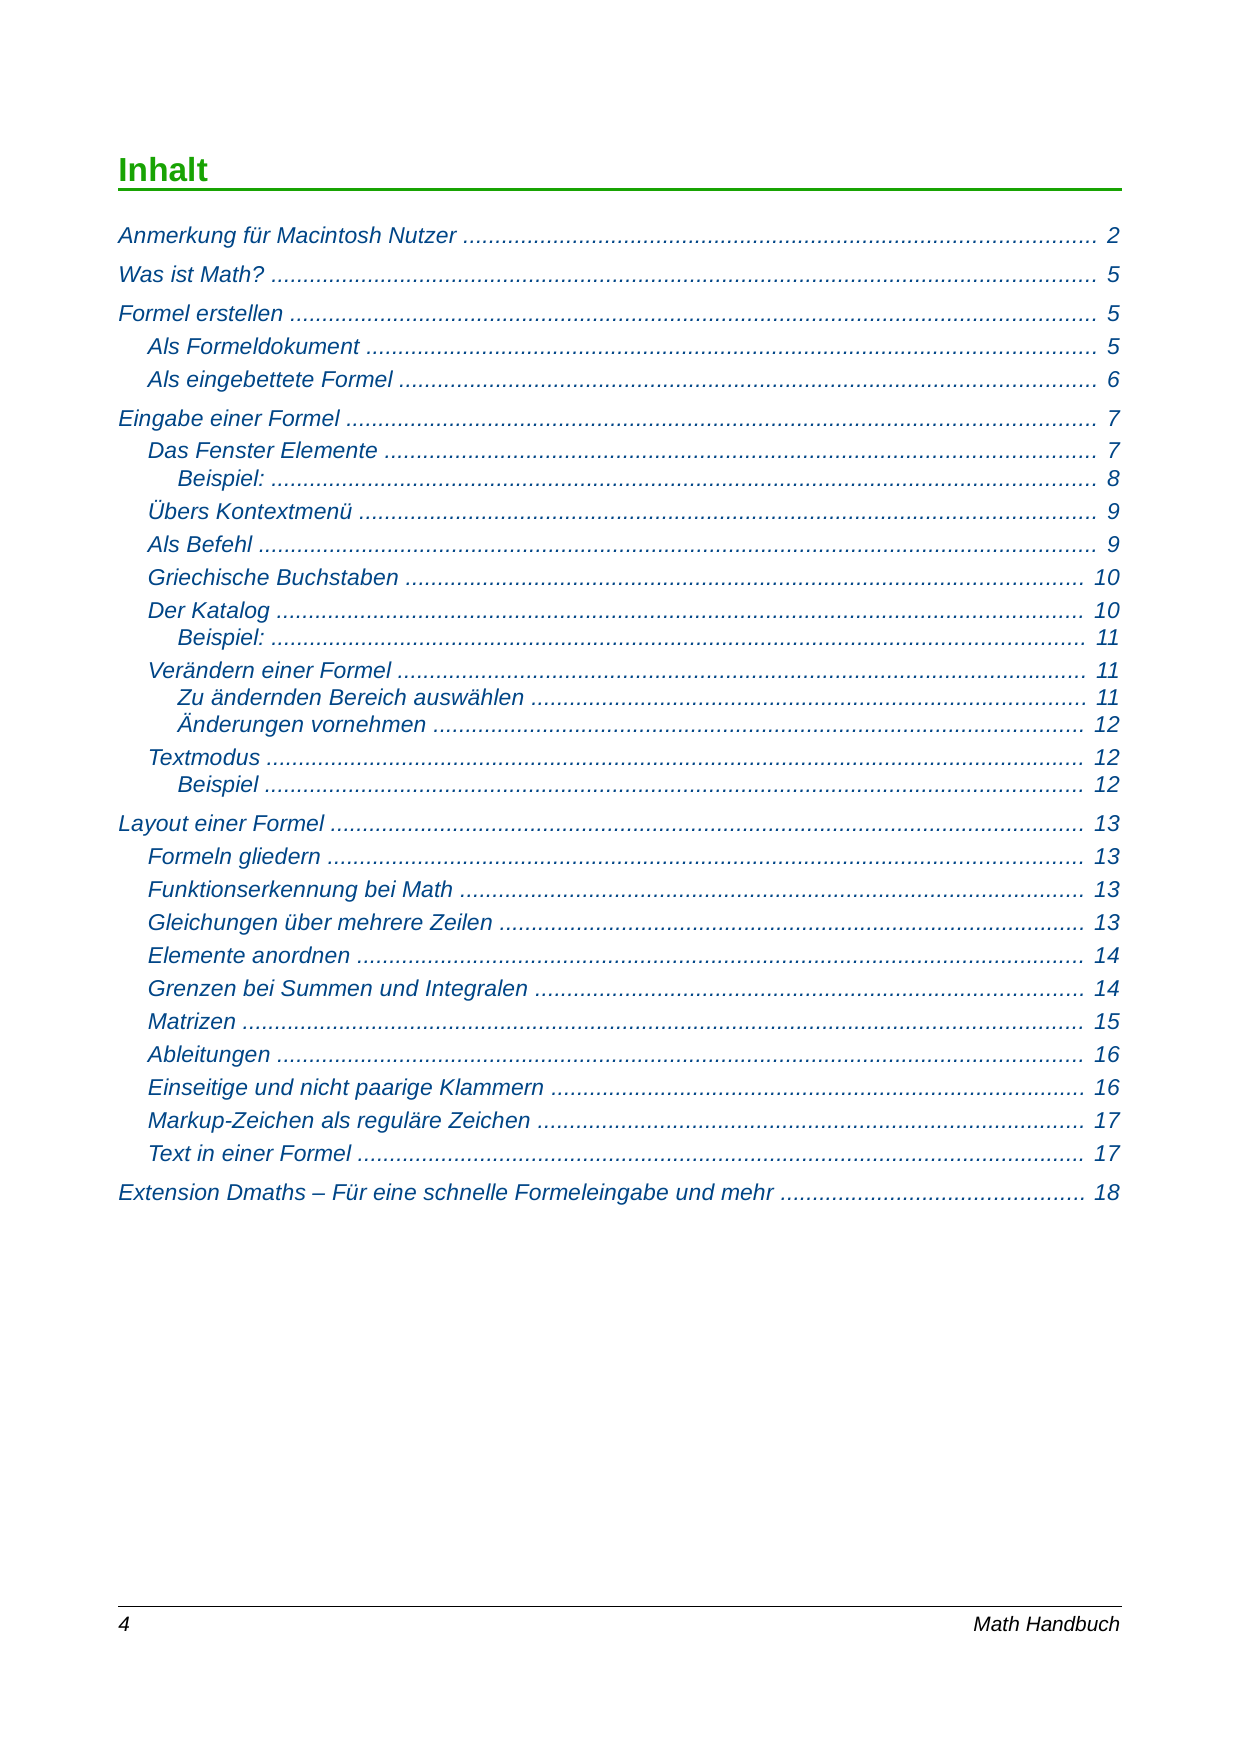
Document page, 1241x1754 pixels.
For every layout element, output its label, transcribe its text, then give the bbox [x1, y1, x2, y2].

text Beispiel: 11 [177, 623, 1122, 650]
text Markup-Zeichen als reguläre Zeichen 17 [148, 1106, 1122, 1133]
text Anmerkung für Macintosh Nutzer 2 [118, 221, 1122, 248]
text Als Formeldokument 5 [148, 332, 1122, 359]
text Beispiel 12 [177, 770, 1122, 797]
text Beispiel: 8 [177, 464, 1122, 491]
text Als Befehl 9 [148, 530, 1122, 557]
text Verändern einer Formel 11 [148, 656, 1122, 683]
text Eingabe einer Formel 7 [118, 404, 1122, 431]
text Zu ändernden Bereich auswählen 11 [177, 683, 1122, 710]
text Formeln gliedern 13 [148, 842, 1122, 869]
text Griechische Buchstaben 10 [148, 563, 1122, 590]
text Ableitungen 16 [148, 1040, 1122, 1067]
text Änderungen vornehmen 12 [177, 710, 1122, 737]
text Einseitige und nicht paarige Klammern 16 [148, 1073, 1122, 1101]
text Text in einer Formel 17 [148, 1139, 1122, 1167]
text Layout einer Formel 13 [118, 809, 1122, 836]
text Funktionserkennung bei Math 13 [148, 875, 1122, 902]
text Was ist Math? 5 [118, 260, 1122, 287]
text Formel erstellen 5 [118, 299, 1122, 326]
text Extension Dmaths – Für eine schnelle Formeleingabe und mehr 18 [118, 1178, 1122, 1205]
text Der Katalog 10 [148, 596, 1122, 623]
text Elemente anordnen 14 [148, 941, 1122, 968]
text Das Fenster Elemente 7 [148, 437, 1122, 464]
text Inhalt [118, 150, 1122, 188]
text Grenzen bei Summen und Integralen 14 [148, 974, 1122, 1001]
text Übers Kontextmenü 9 [148, 497, 1122, 524]
text Textmodus 12 [148, 743, 1122, 770]
text Als eingebettete Formel 6 [148, 365, 1122, 392]
text Matrizen 15 [148, 1007, 1122, 1034]
text Gleichungen über mehrere Zeilen 13 [148, 908, 1122, 935]
